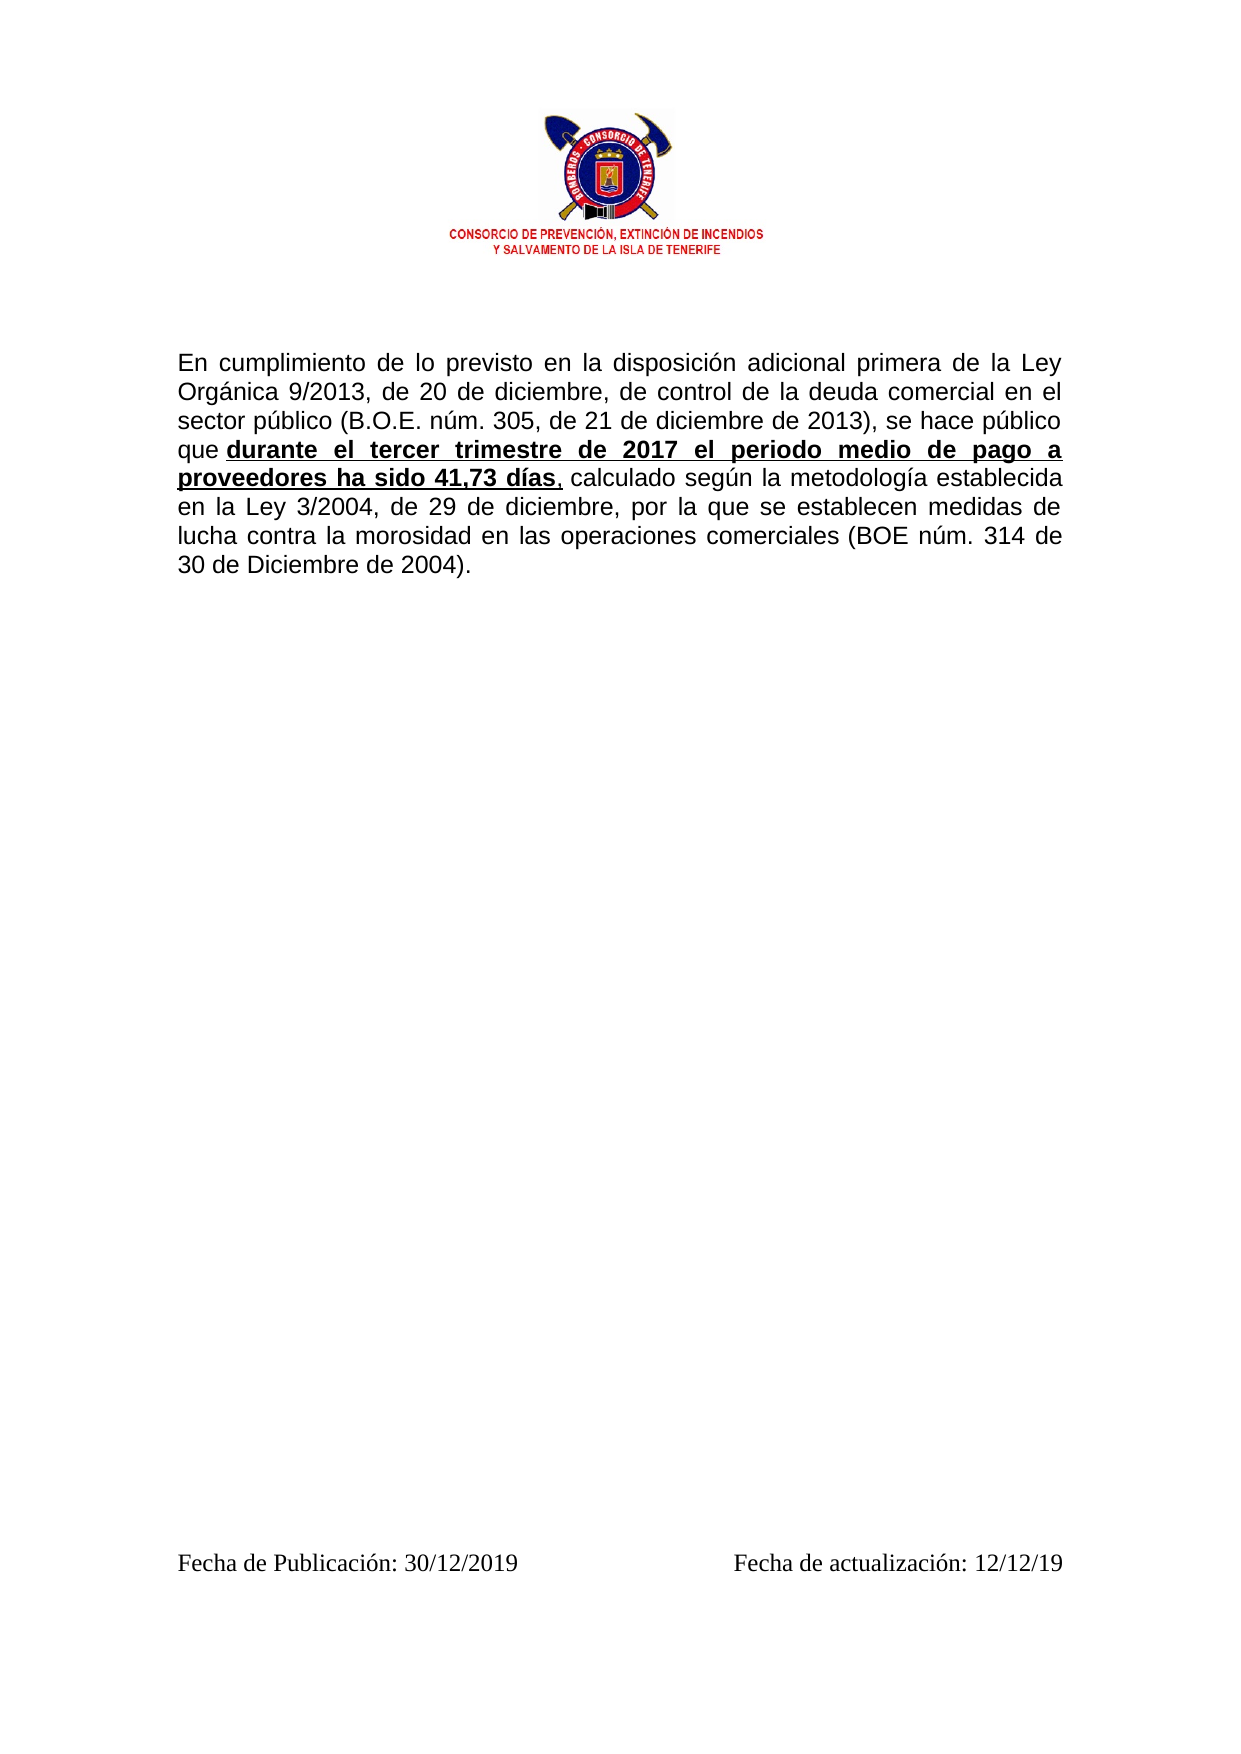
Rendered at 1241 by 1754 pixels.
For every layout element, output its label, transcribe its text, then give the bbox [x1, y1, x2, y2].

picture [425, 101, 794, 268]
text En cumplimiento de lo previsto en la disposición adicional primera de la Ley Orgánica 9/2013, de 20 de diciembre, de control de la deuda comercial en el sector público (B.O.E. núm. 305, de 21 de diciembre de 2013), se hace público que durante el tercer trimestre de 2017 el periodo medio de pago a proveedores ha sido 41,73 días, calculado según la metodología establecida en la Ley 3/2004, de 29 de diciembre, por la que se establecen medidas de lucha contra la morosidad en las operaciones comerciales (BOE núm. 314 de 30 de Diciembre de 2004). [177, 348, 1063, 578]
